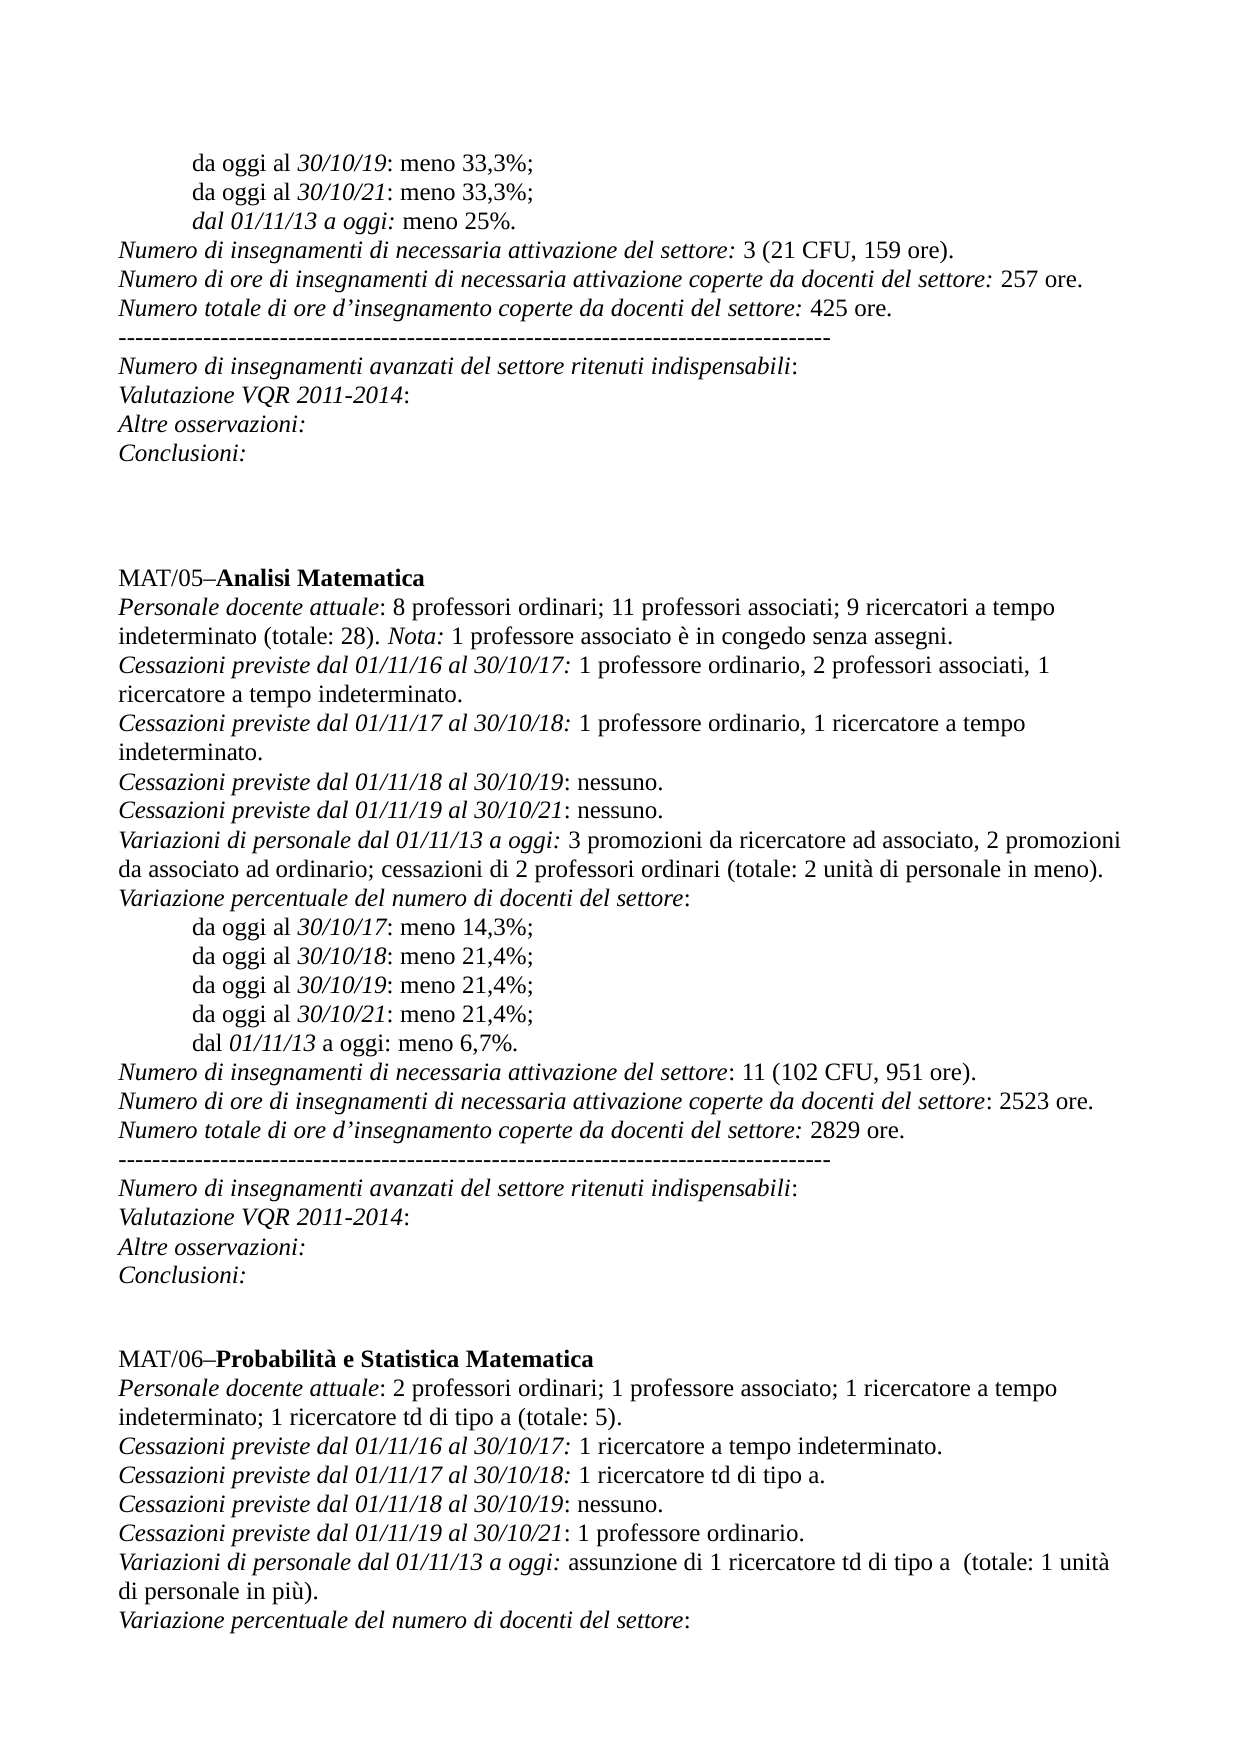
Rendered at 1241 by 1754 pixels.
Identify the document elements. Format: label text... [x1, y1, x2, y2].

text Variazioni di personale dal 01/11/13 a oggi: assunzione di 1 ricercatore td di tipo a (totale: 1 unità di personale in più). [118, 1547, 1122, 1605]
text Conclusioni: [118, 1260, 1122, 1289]
text Numero totale di ore d’insegnamento coperte da docenti del settore: 425 ore. [118, 293, 1122, 322]
text Numero di ore di insegnamenti di necessaria attivazione coperte da docenti del settore: 257 ore. [118, 264, 1122, 293]
text da oggi al 30/10/19: meno 21,4%; [118, 970, 1122, 999]
text Cessazioni previste dal 01/11/17 al 30/10/18: 1 professore ordinario, 1 ricercatore a tempo indeterminato. [118, 708, 1122, 766]
text Personale docente attuale: 8 professori ordinari; 11 professori associati; 9 ricercatori a tempo indeterminato (totale: 28). Nota: 1 professore associato è in congedo senza assegni. [118, 592, 1122, 650]
text Numero di insegnamenti avanzati del settore ritenuti indispensabili: [118, 351, 1122, 380]
text Altre osservazioni: [118, 409, 1122, 438]
text da oggi al 30/10/17: meno 14,3%; [118, 912, 1122, 941]
text Numero di insegnamenti avanzati del settore ritenuti indispensabili: [118, 1173, 1122, 1202]
text Cessazioni previste dal 01/11/17 al 30/10/18: 1 ricercatore td di tipo a. [118, 1460, 1122, 1489]
text da oggi al 30/10/21: meno 21,4%; [118, 999, 1122, 1028]
text dal 01/11/13 a oggi: meno 6,7%. [118, 1028, 1122, 1057]
text Cessazioni previste dal 01/11/19 al 30/10/21: nessuno. [118, 795, 1122, 824]
text Numero di insegnamenti di necessaria attivazione del settore: 3 (21 CFU, 159 ore). [118, 235, 1122, 264]
text Cessazioni previste dal 01/11/18 al 30/10/19: nessuno. [118, 766, 1122, 795]
text Conclusioni: [118, 438, 1122, 467]
text MAT/06–Probabilità e Statistica Matematica [118, 1343, 1122, 1373]
text dal 01/11/13 a oggi: meno 25%. [118, 206, 1122, 235]
text da oggi al 30/10/21: meno 33,3%; [118, 177, 1122, 206]
text da oggi al 30/10/19: meno 33,3%; [118, 148, 1122, 177]
text Cessazioni previste dal 01/11/16 al 30/10/17: 1 ricercatore a tempo indeterminato. [118, 1431, 1122, 1460]
text da oggi al 30/10/18: meno 21,4%; [118, 941, 1122, 970]
text Numero totale di ore d’insegnamento coperte da docenti del settore: 2829 ore. [118, 1115, 1122, 1144]
text Variazioni di personale dal 01/11/13 a oggi: 3 promozioni da ricercatore ad associato, 2 promozioni da associato ad ordinario; cessazioni di 2 professori ordinari (totale: 2 unità di personale in meno). [118, 824, 1122, 883]
text Variazione percentuale del numero di docenti del settore: [118, 1605, 1122, 1634]
text ------------------------------------------------------------------------------------ [118, 1144, 1122, 1173]
text Valutazione VQR 2011-2014: [118, 1202, 1122, 1231]
text MAT/05–Analisi Matematica [118, 563, 1122, 592]
text Cessazioni previste dal 01/11/16 al 30/10/17: 1 professore ordinario, 2 professori associati, 1 ricercatore a tempo indeterminato. [118, 650, 1122, 708]
text Cessazioni previste dal 01/11/19 al 30/10/21: 1 professore ordinario. [118, 1518, 1122, 1547]
text Altre osservazioni: [118, 1231, 1122, 1260]
text Cessazioni previste dal 01/11/18 al 30/10/19: nessuno. [118, 1489, 1122, 1518]
text Numero di insegnamenti di necessaria attivazione del settore: 11 (102 CFU, 951 ore). [118, 1057, 1122, 1086]
text Variazione percentuale del numero di docenti del settore: [118, 883, 1122, 912]
text ------------------------------------------------------------------------------------ [118, 322, 1122, 351]
text Numero di ore di insegnamenti di necessaria attivazione coperte da docenti del settore: 2523 ore. [118, 1086, 1122, 1115]
text Valutazione VQR 2011-2014: [118, 380, 1122, 409]
text Personale docente attuale: 2 professori ordinari; 1 professore associato; 1 ricercatore a tempo indeterminato; 1 ricercatore td di tipo a (totale: 5). [118, 1373, 1122, 1431]
